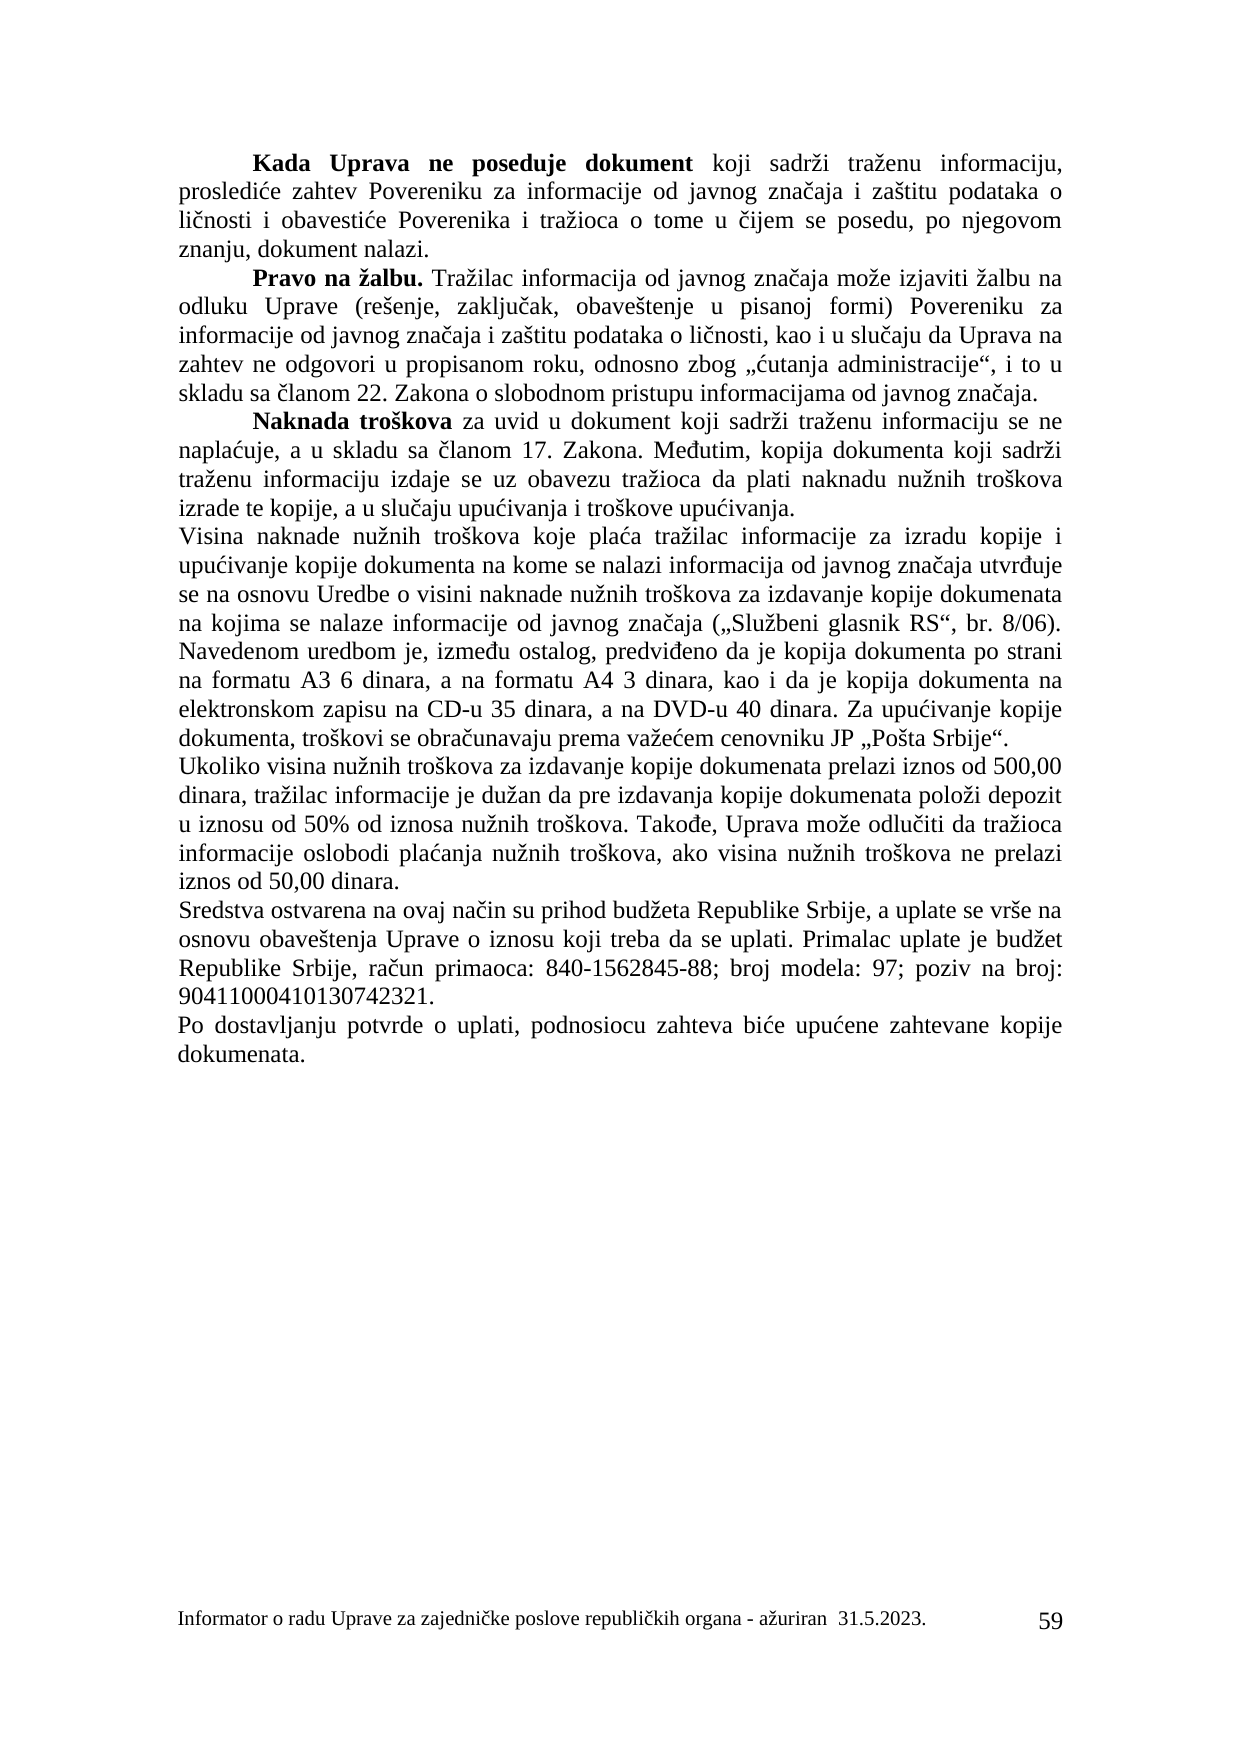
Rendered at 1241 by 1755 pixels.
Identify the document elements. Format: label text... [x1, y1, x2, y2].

text Ukoliko visina nužnih troškova za izdavanje kopije dokumenata prelazi iznos od 500,00 dinara, tražilac informacije je dužan da pre izdavanja kopije dokumenata položi depozit u iznosu od 50% od iznosa nužnih troškova. Takođe, Uprava može odlučiti da tražioca informacije oslobodi plaćanja nužnih troškova, ako visina nužnih troškova ne prelazi iznos od 50,00 dinara. [178, 751, 1063, 895]
text Pravo na žalbu. Tražilac informacija od javnog značaja može izjaviti žalbu na odluku Uprave (rešenje, zaklјučak, obaveštenje u pisanoj formi) Povereniku za informacije od javnog značaja i zaštitu podataka o ličnosti, kao i u slučaju da Uprava na zahtev ne odgovori u propisanom roku, odnosno zbog „ćutanja administracije“, i to u skladu sa članom 22. Zakona o slobodnom pristupu informacijama od javnog značaja. [178, 263, 1063, 406]
text Po dostavlјanju potvrde o uplati, podnosiocu zahteva biće upućene zahtevane kopije dokumenata. [177, 1010, 1063, 1068]
text Visina naknade nužnih troškova koje plaća tražilac informacije za izradu kopije i upućivanje kopije dokumenta na kome se nalazi informacija od javnog značaja utvrđuje se na osnovu Uredbe o visini naknade nužnih troškova za izdavanje kopije dokumenata na kojima se nalaze informacije od javnog značaja („Službeni glasnik RS“, br. 8/06). Navedenom uredbom je, između ostalog, predviđeno da je kopija dokumenta po strani na formatu A3 6 dinara, a na formatu A4 3 dinara, kao i da je kopija dokumenta na elektronskom zapisu na CD-u 35 dinara, a na DVD-u 40 dinara. Za upućivanje kopije dokumenta, troškovi se obračunavaju prema važećem cenovniku JP „Pošta Srbije“. [178, 521, 1063, 751]
text Kada Uprava ne poseduje dokument koji sadrži traženu informaciju, proslediće zahtev Povereniku za informacije od javnog značaja i zaštitu podataka o ličnosti i obavestiće Poverenika i tražioca o tome u čijem se posedu, po njegovom znanju, dokument nalazi. [178, 148, 1063, 263]
text Sredstva ostvarena na ovaj način su prihod budžeta Republike Srbije, a uplate se vrše na osnovu obaveštenja Uprave o iznosu koji treba da se uplati. Primalac uplate je budžet Republike Srbije, račun primaoca: 840-1562845-88; broj modela: 97; poziv na broj: 90411000410130742321. [178, 895, 1063, 1010]
text Naknada troškova za uvid u dokument koji sadrži traženu informaciju se ne naplaćuje, a u skladu sa članom 17. Zakona. Međutim, kopija dokumenta koji sadrži traženu informaciju izdaje se uz obavezu tražioca da plati naknadu nužnih troškova izrade te kopije, a u slučaju upućivanja i troškove upućivanja. [178, 406, 1063, 521]
